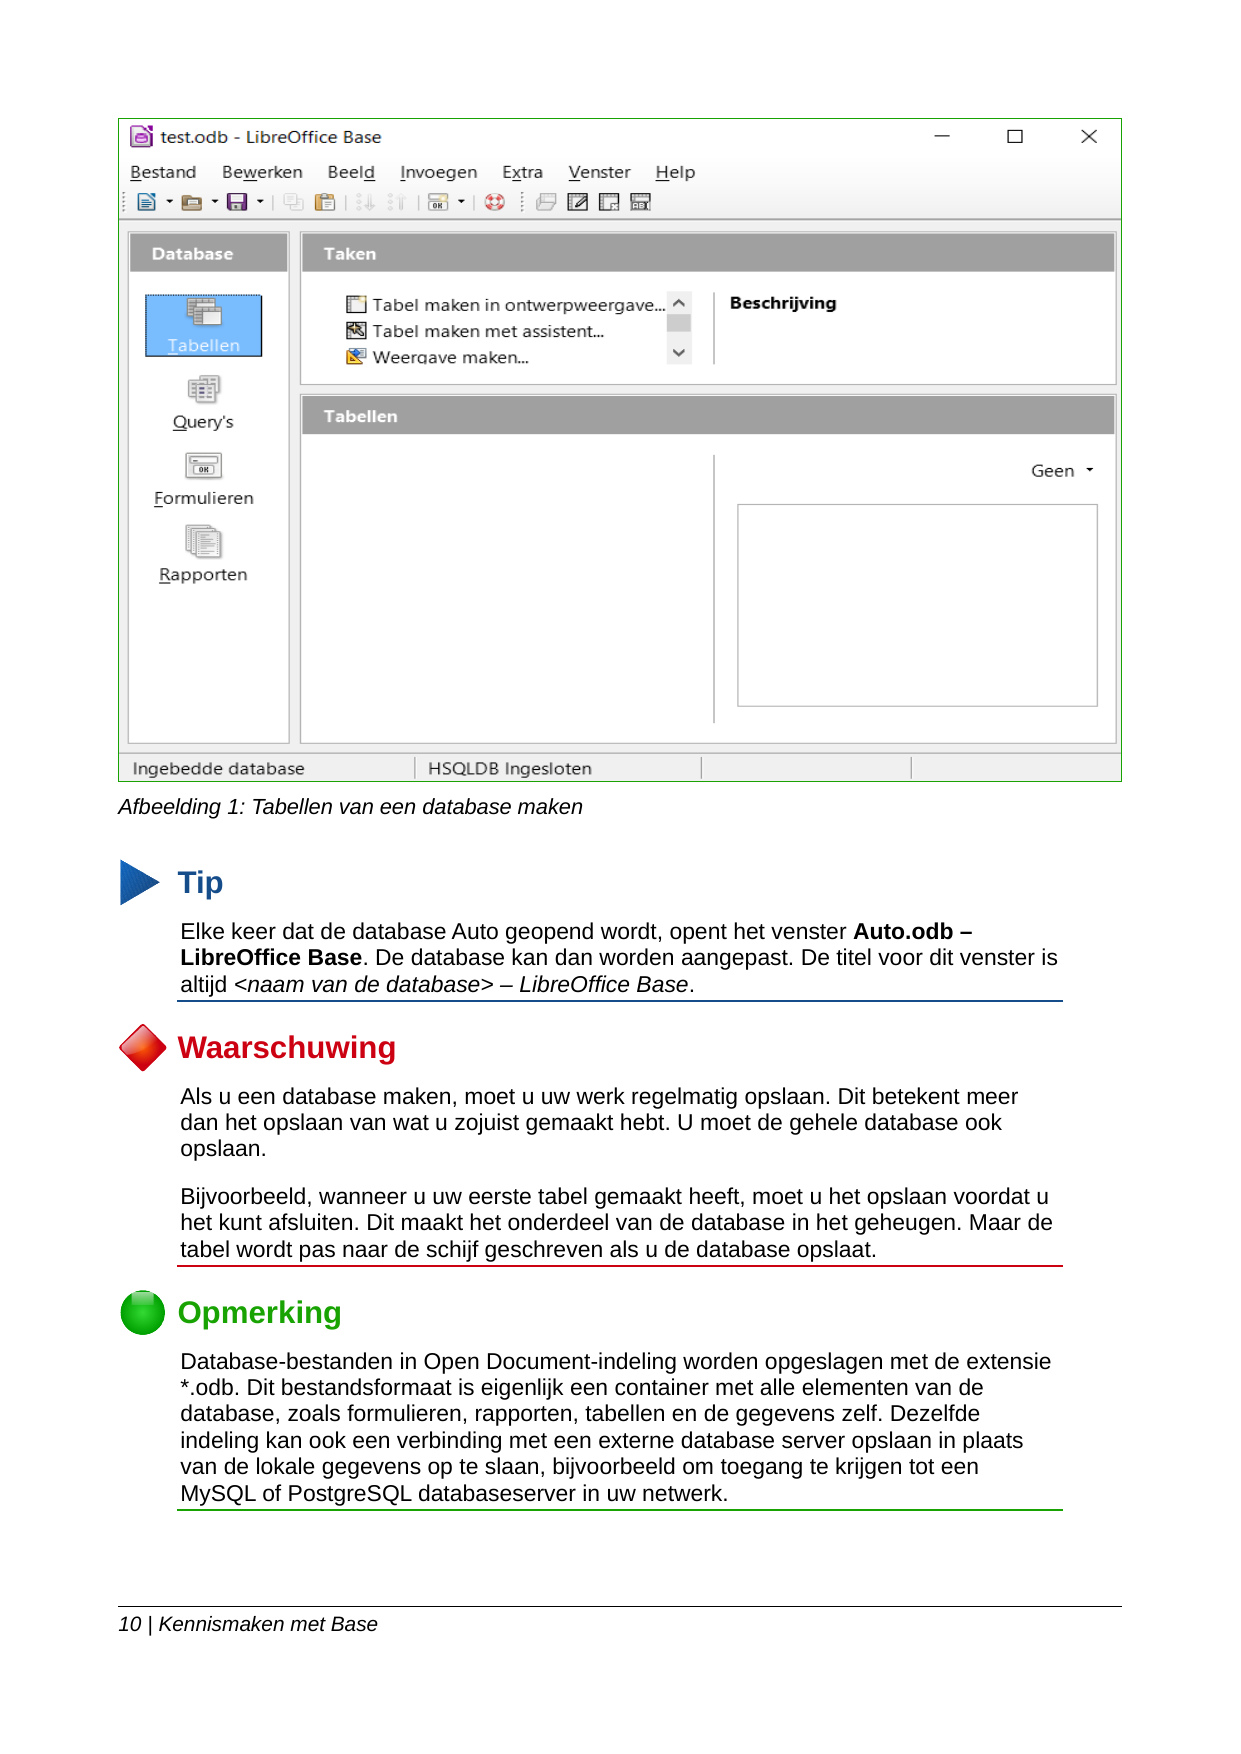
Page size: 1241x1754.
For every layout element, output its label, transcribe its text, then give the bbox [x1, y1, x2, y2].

text Als u een database maken, moet u uw werk regelmatig opslaan. Dit betekent meer dan het opslaan van wat u zojuist gemaakt hebt. U moet de gehele database ook opslaan. [177, 1080, 1063, 1162]
text Bijvoorbeeld, wanneer u uw eerste tabel gemaakt heeft, moet u het opslaan voordat u het kunt afsluiten. Dit maakt het onderdeel van de database in het geheugen. Maar de tabel wordt pas naar de schijf geschreven als u de database opslaat. [177, 1180, 1063, 1265]
text Afbeelding 1: Tabellen van een database maken [118, 782, 1122, 819]
subtitle Waarschuwing [143, 1023, 1122, 1072]
subtitle Tip [118, 857, 1122, 907]
text Elke keer dat de database Auto geopend wordt, opent het venster Auto.odb – LibreOffice Base. De database kan dan worden aangepast. De titel voor dit venster is altijd <naam van de database> – LibreOffice Base. [177, 915, 1063, 1000]
text Database-bestanden in Open Document-indeling worden opgeslagen met de extensie *.odb. Dit bestandsformaat is eigenlijk een container met alle elementen van de database, zoals formulieren, rapporten, tabellen en de gegevens zelf. Dezelfde indeling kan ook een verbinding met een externe database server opslaan in plaats van de lokale gegevens op te slaan, bijvoorbeeld om toegang te krijgen tot een MySQL of PostgreSQL databaseserver in uw netwerk. [177, 1345, 1063, 1509]
subtitle [118, 1023, 142, 1072]
picture [119, 119, 1121, 781]
subtitle Opmerking [118, 1288, 1122, 1337]
